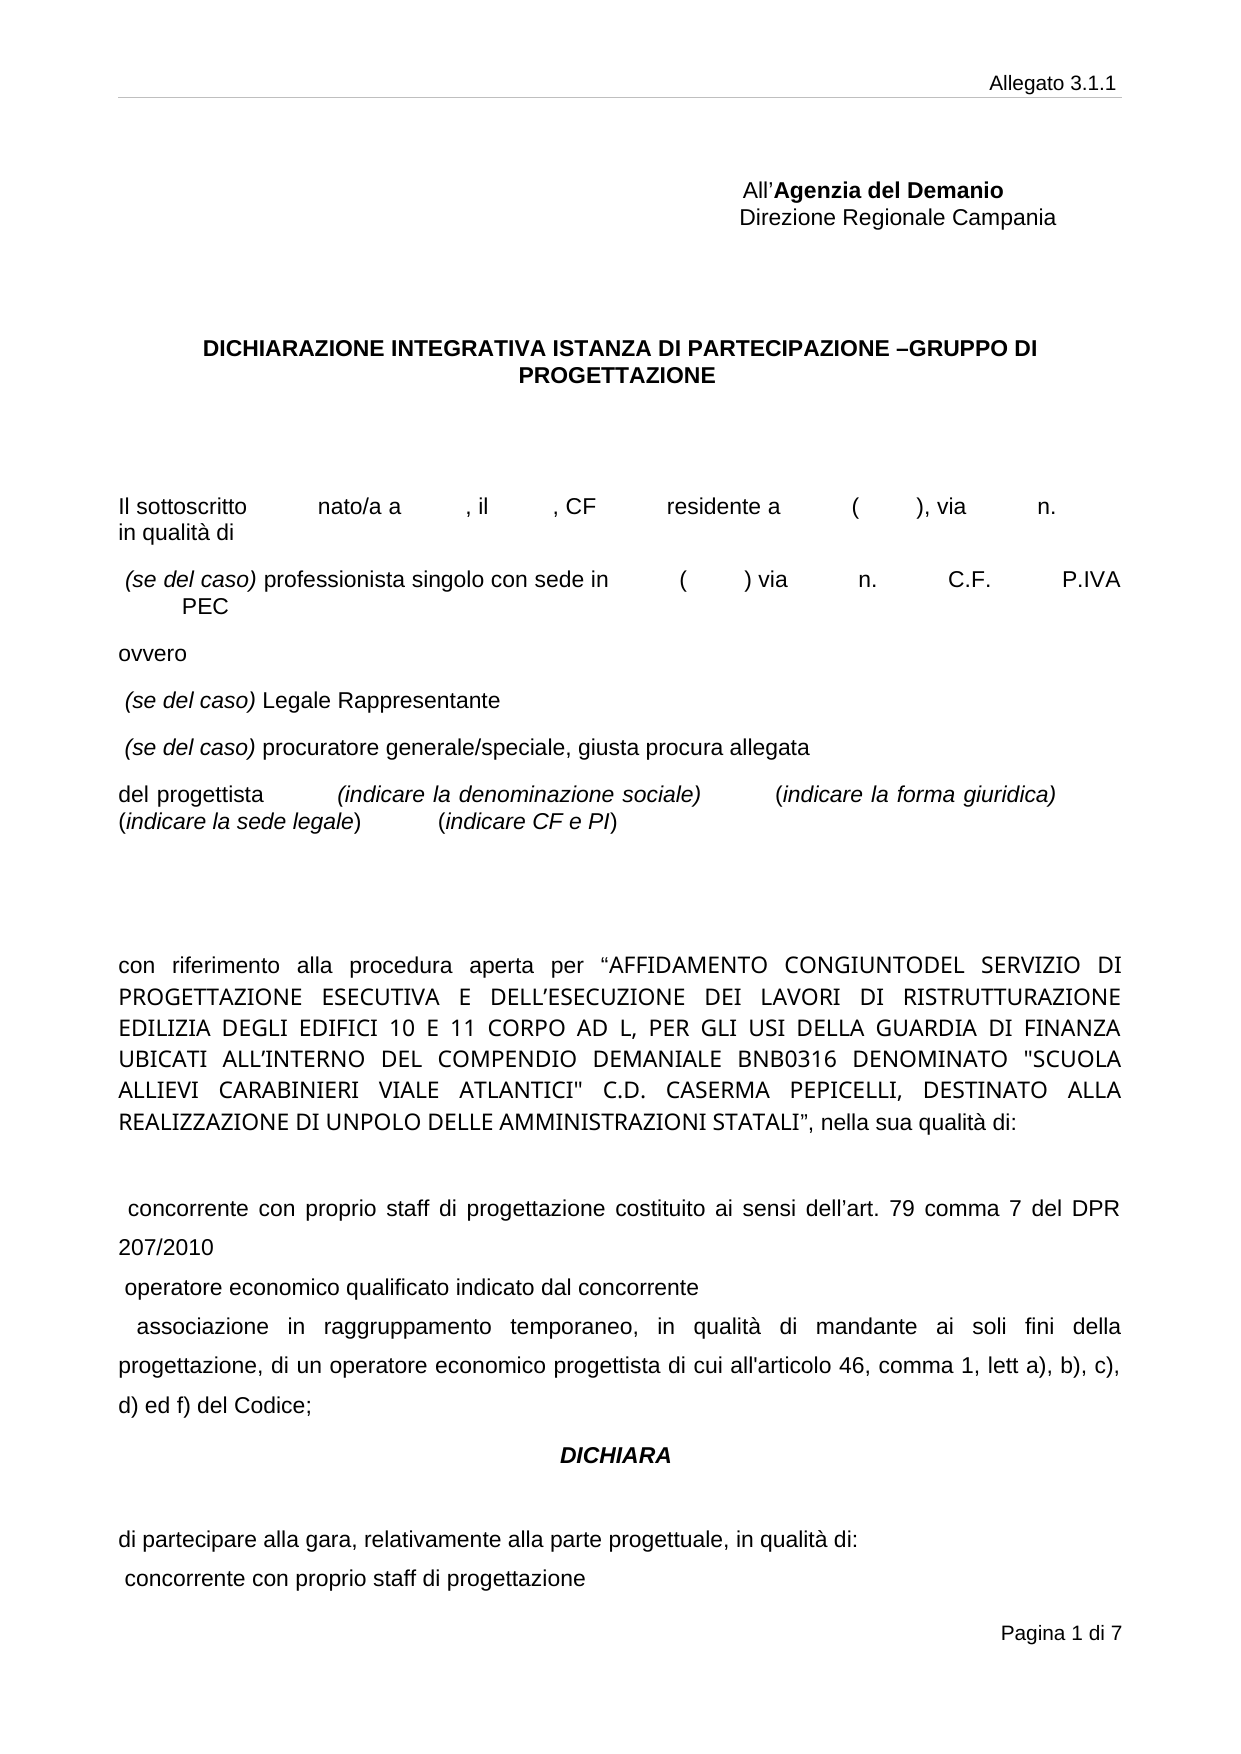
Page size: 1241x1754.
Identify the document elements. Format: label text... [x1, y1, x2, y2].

text DICHIARAZIONE INTEGRATIVA ISTANZA DI PARTECIPAZIONE –GRUPPO DI PROGETTAZIONE [118, 335, 1122, 388]
text di partecipare alla gara, relativamente alla parte progettuale, in qualità di: [118, 1526, 1122, 1552]
text Direzione Regionale Campania [738, 203, 1122, 230]
text DICHIARA [118, 1442, 1122, 1468]
text (se del caso) procuratore generale/speciale, giusta procura allegata [118, 734, 1122, 761]
text operatore economico qualificato indicato dal concorrente [118, 1273, 1122, 1300]
text del progettista (indicare la denominazione sociale) (indicare la forma giuridica) (indicare la sede legale) (indicare CF e PI) [118, 781, 1122, 834]
text Il sottoscritto nato/a a , il , CF residente a ( ), via n. in qualità di [118, 493, 1122, 546]
text ovvero [118, 640, 1122, 666]
text All’Agenzia del Demanio [723, 177, 1122, 203]
text con riferimento alla procedura aperta per “AFFIDAMENTO CONGIUNTODEL SERVIZIO DI PROGETTAZIONE ESECUTIVA E DELL’ESECUZIONE DEI LAVORI DI RISTRUTTURAZIONE EDILIZIA DEGLI EDIFICI 10 E 11 CORPO AD L, PER GLI USI DELLA GUARDIA DI FINANZA UBICATI ALL’INTERNO DEL COMPENDIO DEMANIALE BNB0316 DENOMINATO "SCUOLA ALLIEVI CARABINIERI VIALE ATLANTICI" C.D. CASERMA PEPICELLI, DESTINATO ALLA REALIZZAZIONE DI UNPOLO DELLE AMMINISTRAZIONI STATALI”, nella sua qualità di: [118, 949, 1122, 1137]
text concorrente con proprio staff di progettazione costituito ai sensi dell’art. 79 comma 7 del DPR 207/2010 [118, 1194, 1122, 1260]
text concorrente con proprio staff di progettazione [118, 1565, 1122, 1592]
text (se del caso) Legale Rappresentante [118, 687, 1122, 713]
text associazione in raggruppamento temporaneo, in qualità di mandante ai soli fini della progettazione, di un operatore economico progettista di cui all'articolo 46, comma 1, lett a), b), c), d) ed f) del Codice; [118, 1313, 1122, 1418]
text (se del caso) professionista singolo con sede in ( ) via n. C.F. P.IVA PEC [118, 566, 1122, 619]
